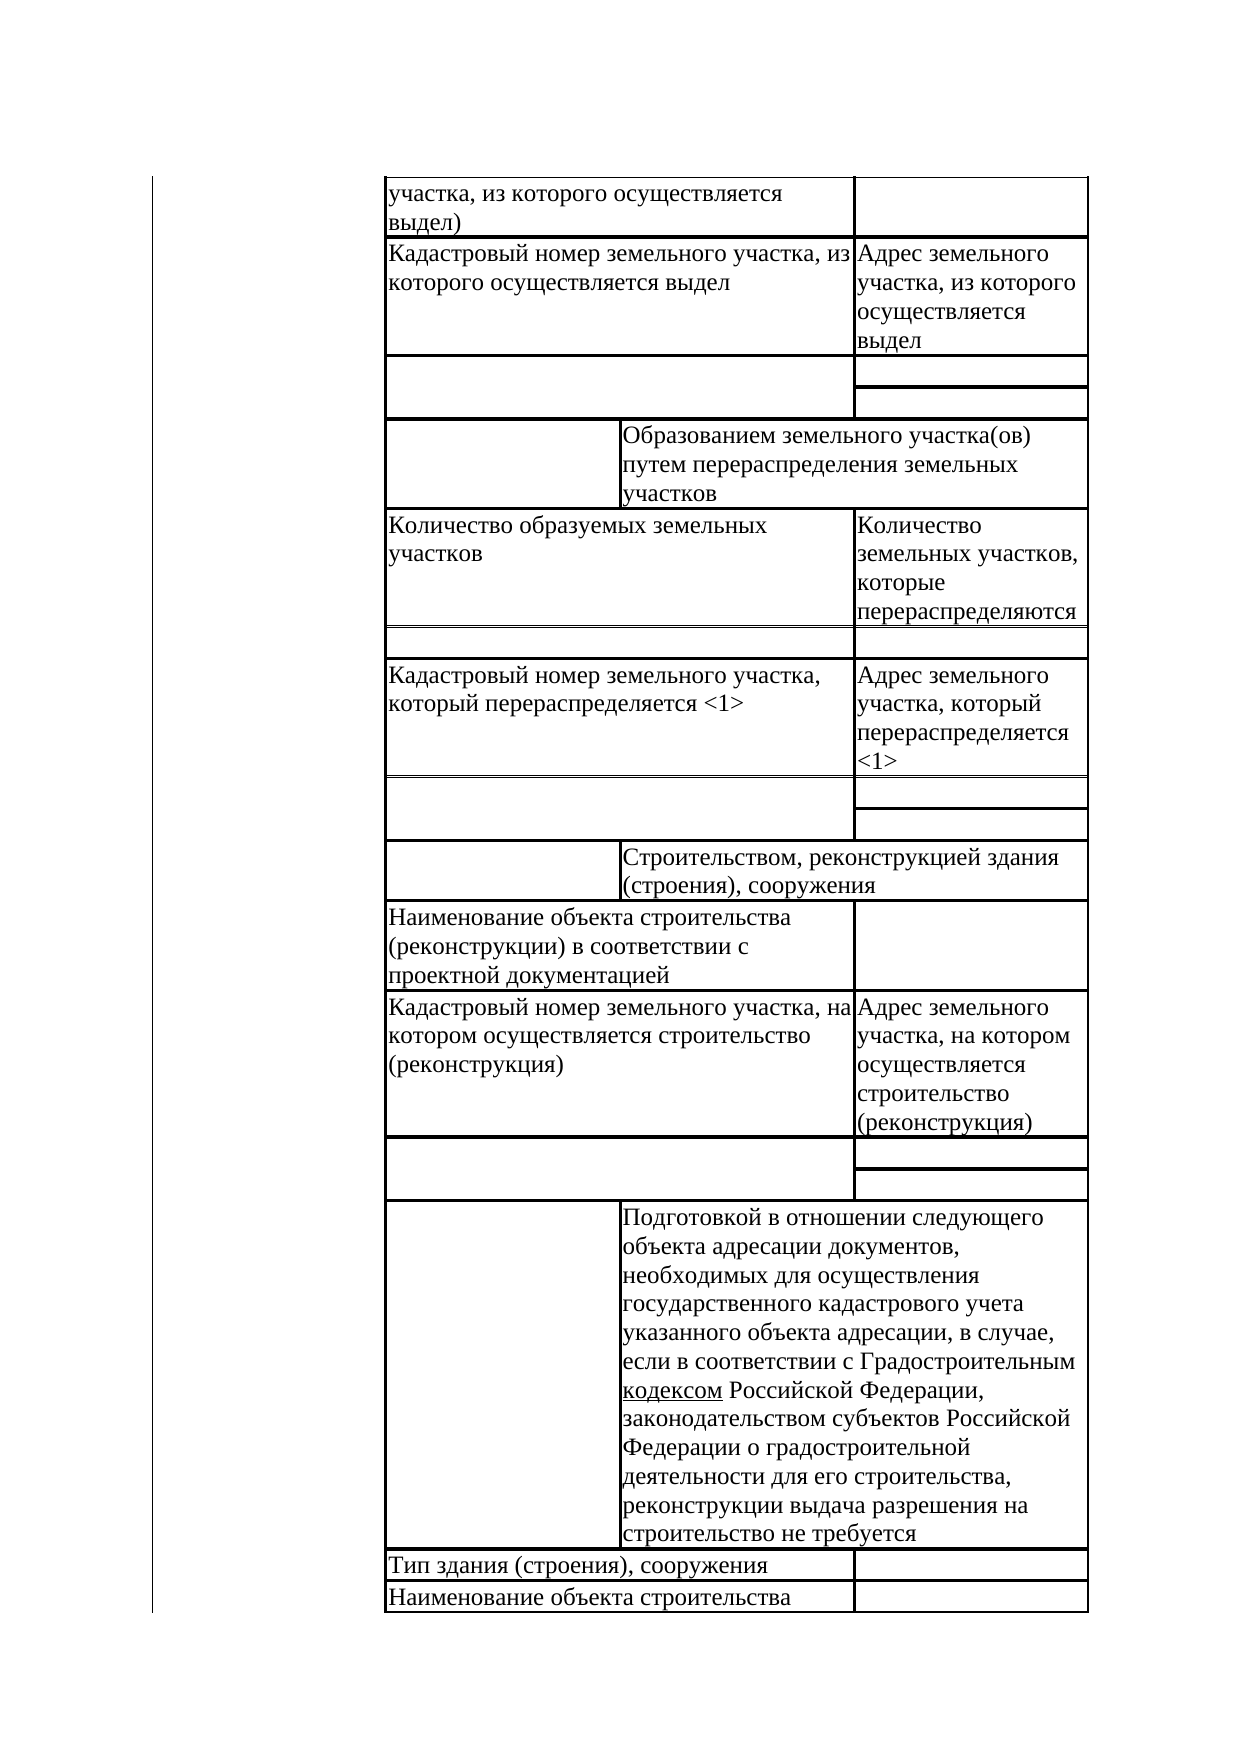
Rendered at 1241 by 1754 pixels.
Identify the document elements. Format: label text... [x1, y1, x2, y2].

table_cell Количество земельных участков, которые перераспределяются [856, 510, 1087, 625]
table_cell Кадастровый номер земельного участка, на котором осуществляется строительство (реконструкция) [387, 992, 853, 1135]
table_cell Кадастровый номер земельного участка, который перераспределяется <1> [387, 660, 853, 775]
table_cell [387, 1202, 619, 1547]
table_cell участка, из которого осуществляется выдел) [387, 178, 853, 235]
table_cell [856, 778, 1087, 807]
table_cell [387, 842, 619, 899]
table_cell [387, 421, 619, 507]
table_cell Образованием земельного участка(ов) путем перераспределения земельных участков [622, 421, 1087, 507]
table_cell [387, 628, 853, 657]
table_cell [856, 1139, 1087, 1167]
table_cell Наименование объекта строительства [387, 1582, 853, 1611]
table_cell [387, 1139, 853, 1199]
table_cell Строительством, реконструкцией здания (строения), сооружения [622, 842, 1087, 899]
table_cell [856, 389, 1087, 417]
table_cell [856, 1551, 1087, 1579]
table_cell [387, 778, 853, 839]
table_cell [856, 628, 1087, 657]
table_cell [856, 1582, 1087, 1611]
table_cell Количество образуемых земельных участков [387, 510, 853, 625]
table_cell Тип здания (строения), сооружения [387, 1551, 853, 1579]
table_cell Наименование объекта строительства (реконструкции) в соответствии с проектной документацией [387, 902, 853, 989]
table_cell Адрес земельного участка, который перераспределяется <1> [856, 660, 1087, 775]
table_cell [856, 178, 1087, 235]
table_cell [856, 902, 1087, 989]
table_cell Адрес земельного участка, на котором осуществляется строительство (реконструкция) [856, 992, 1087, 1135]
table_cell [856, 1171, 1087, 1199]
table_cell [387, 357, 853, 417]
table_cell Адрес земельного участка, из которого осуществляется выдел [856, 239, 1087, 354]
table_cell [856, 810, 1087, 839]
table_cell Кадастровый номер земельного участка, из которого осуществляется выдел [387, 239, 853, 354]
table_cell [856, 357, 1087, 385]
table_cell Подготовкой в отношении следующего объекта адресации документов, необходимых для осуществления государственного кадастрового учета указанного объекта адресации, в случае, если в соответствии с Градостроительным кодексом Российской Федерации, законодательством субъектов Российской Федерации о градостроительной деятельности для его строительства, реконструкции выдача разрешения на строительство не требуется [622, 1202, 1087, 1547]
